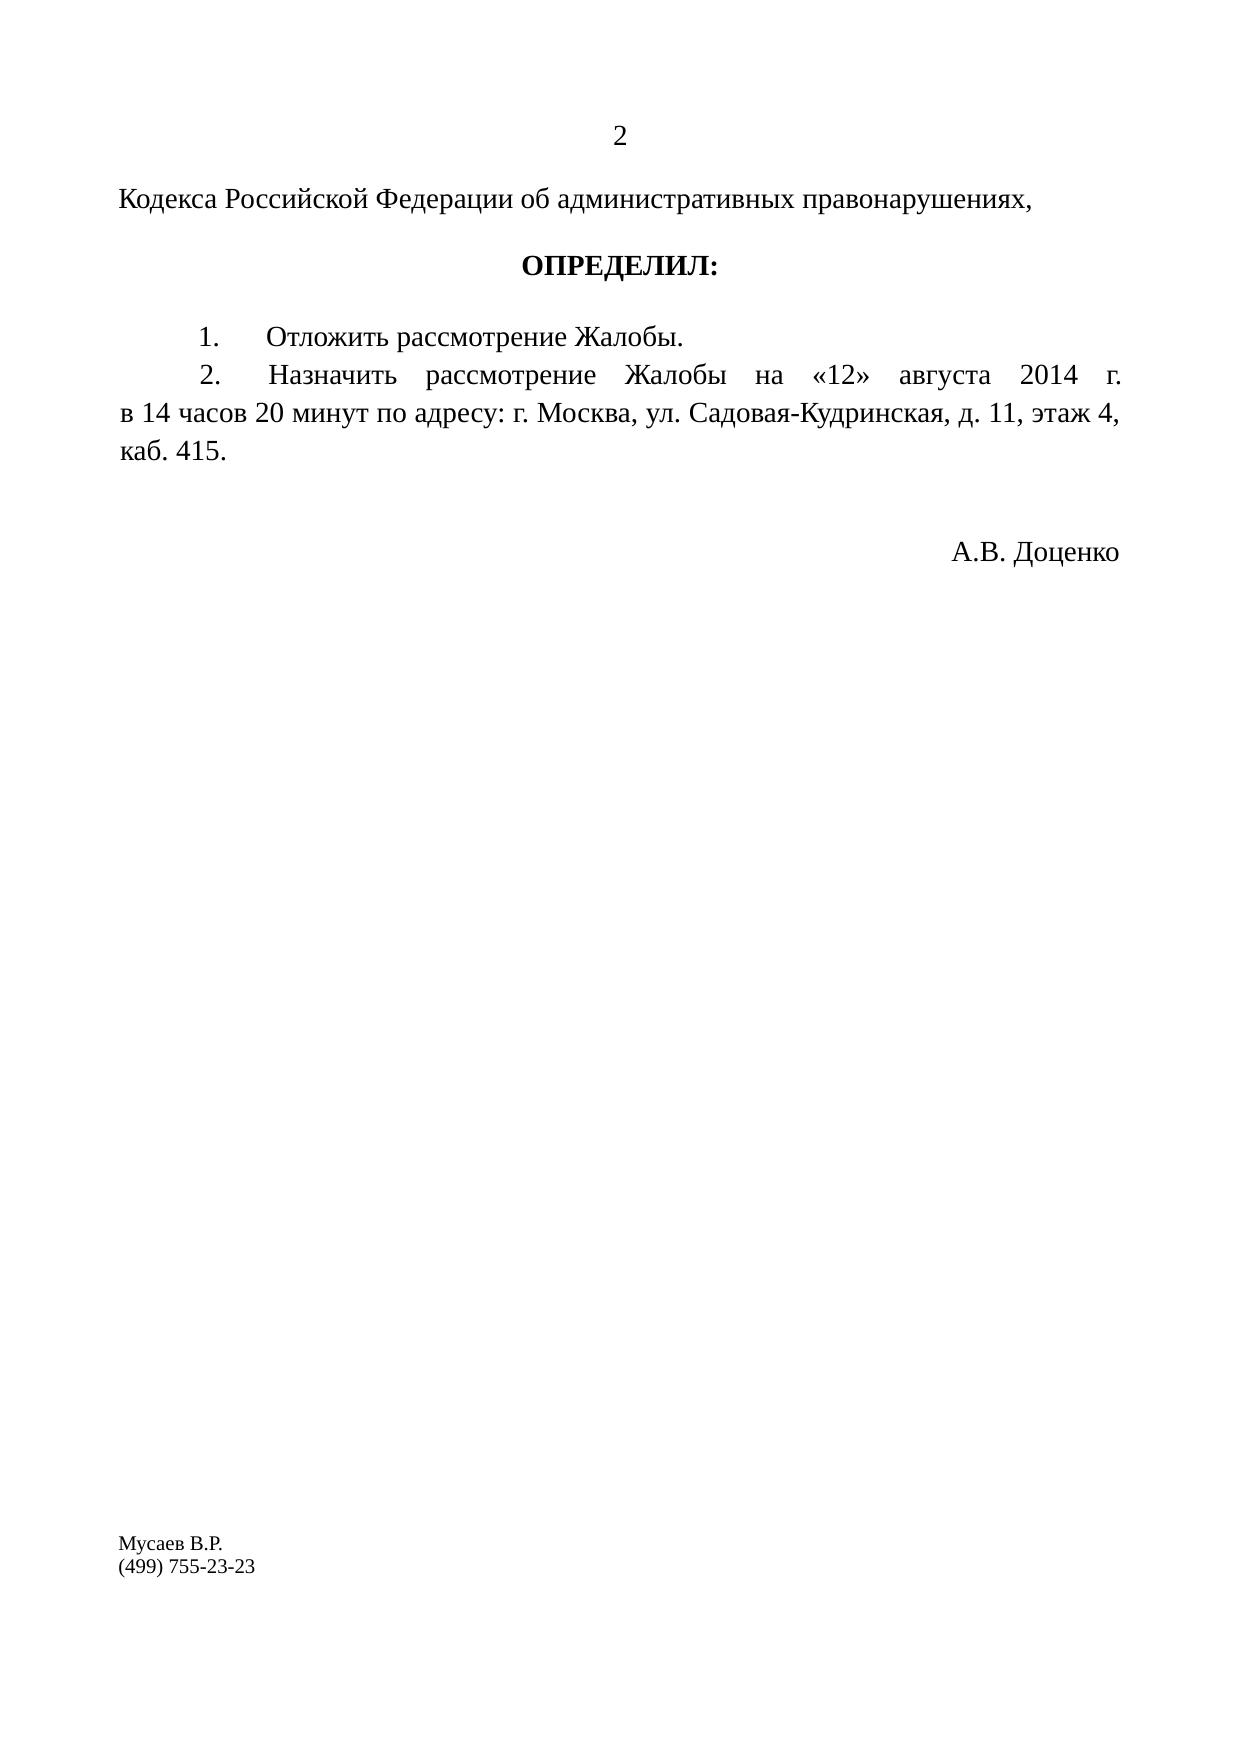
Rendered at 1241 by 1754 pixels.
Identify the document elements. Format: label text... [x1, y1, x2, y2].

text Мусаев В.Р. [118, 1530, 1122, 1554]
text ОПРЕДЕЛИЛ: [118, 248, 1122, 282]
text Кодекса Российской Федерации об административных правонарушениях, [118, 181, 1122, 215]
text 1. Отложить рассмотрение Жалобы. [118, 315, 1122, 353]
text (499) 755-23-23 [118, 1554, 1122, 1578]
list Назначить рассмотрение Жалобы на «12» августа 2014 г. в 14 часов 20 минут по адресу: г. Москва, ул. Садовая-Кудринская, д. 11, этаж 4, каб. 415. [120, 353, 1122, 467]
text А.В. Доценко [118, 534, 1122, 567]
